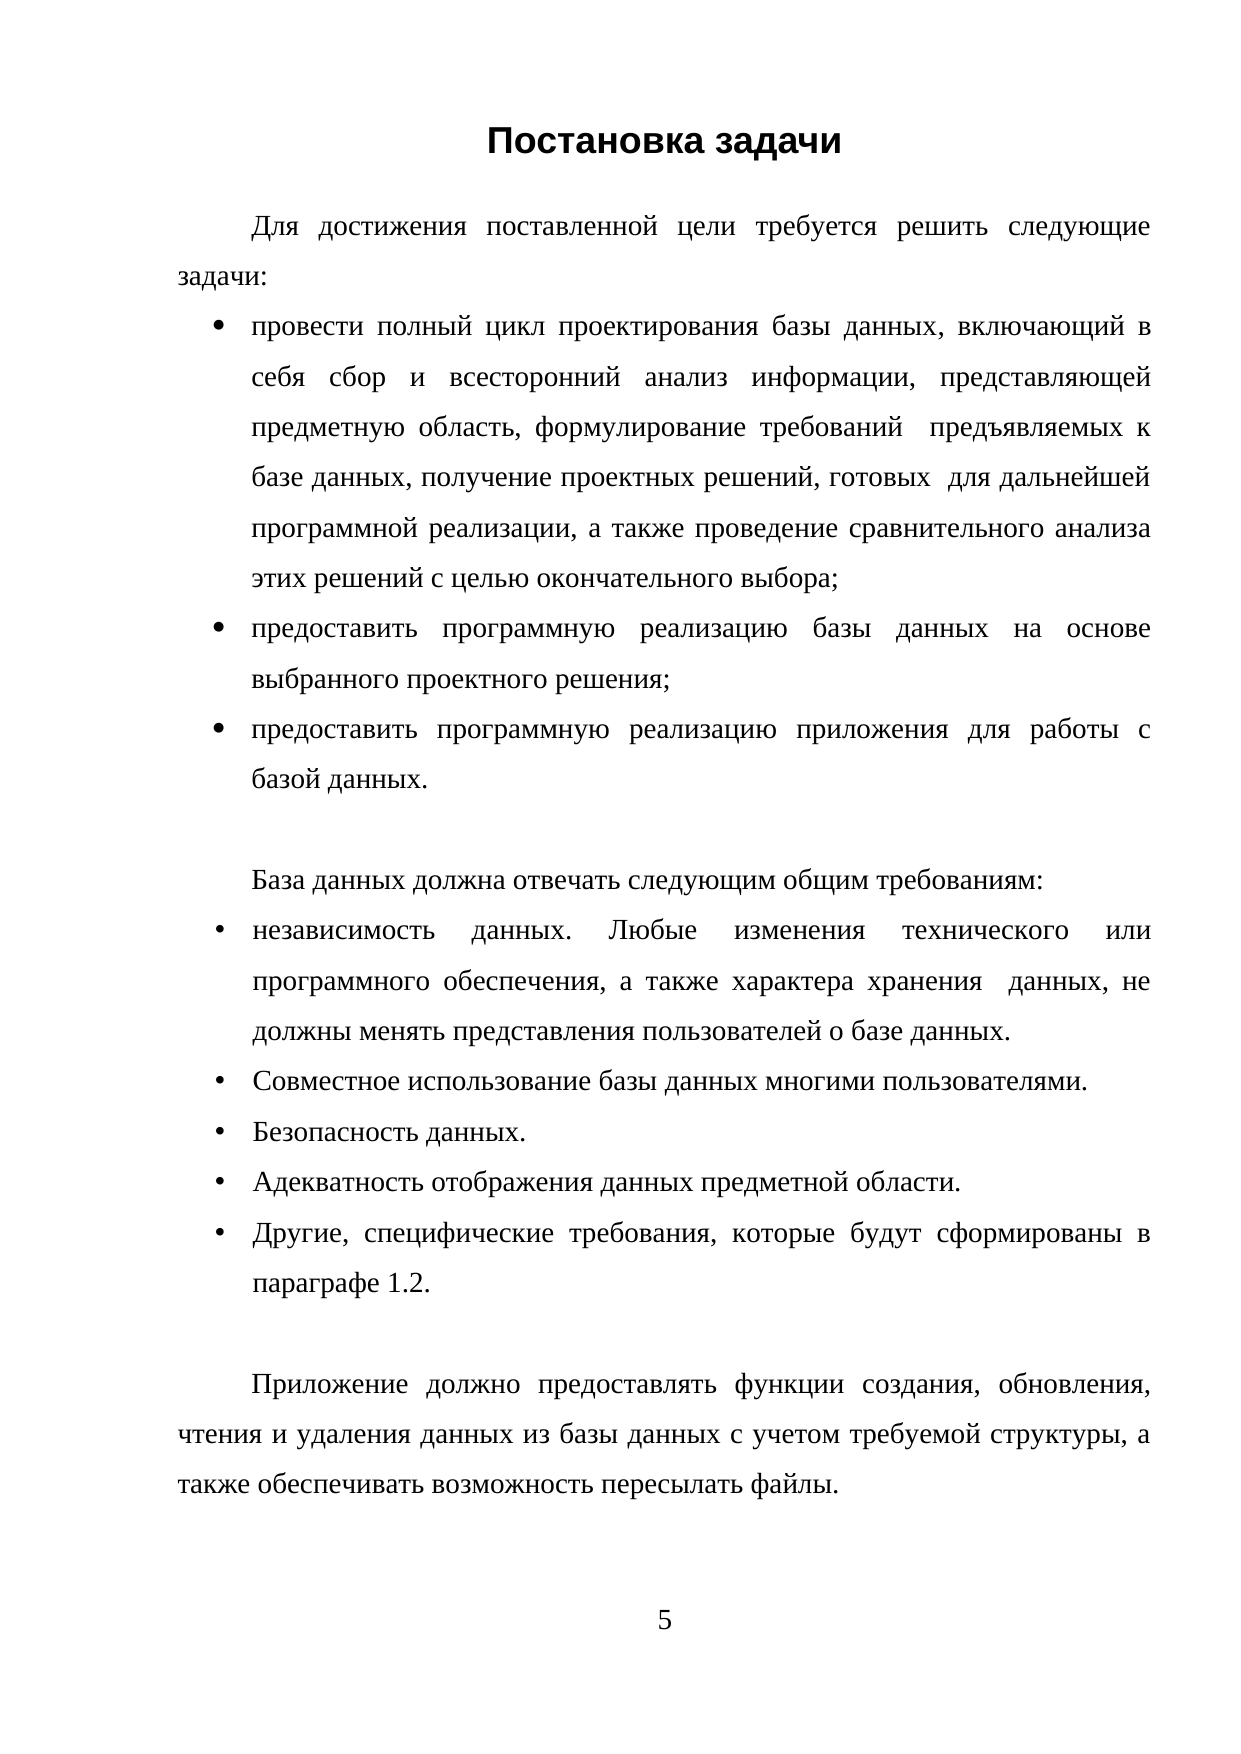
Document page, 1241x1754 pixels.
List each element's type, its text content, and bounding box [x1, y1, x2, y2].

list предоставить программную реализацию базы данных на основе выбранного проектного решения; [213, 610, 1152, 694]
list Безопасность данных. [215, 1114, 1152, 1148]
text Приложение должно предоставлять функции создания, обновления, чтения и удаления данных из базы данных с учетом требуемой структуры, а также обеспечивать возможность пересылать файлы. [177, 1366, 1152, 1500]
text База данных должна отвечать следующим общим требованиям: [177, 862, 1152, 896]
subtitle Постановка задачи [177, 118, 1152, 161]
list Другие, специфические требования, которые будут сформированы в параграфе 1.2. [215, 1215, 1152, 1299]
list провести полный цикл проектирования базы данных, включающий в себя сбор и всесторонний анализ информации, представляющей предметную область, формулирование требований предъявляемых к базе данных, получение проектных решений, готовых для дальнейшей программной реализации, а также проведение сравнительного анализа этих решений с целью окончательного выбора; [213, 308, 1152, 594]
list независимость данных. Любые изменения технического или программного обеспечения, а также характера хранения данных, не должны менять представления пользователей о базе данных. [215, 912, 1152, 1047]
list Совместное использование базы данных многими пользователями. [215, 1063, 1152, 1097]
text Для достижения поставленной цели требуется решить следующие задачи: [177, 208, 1152, 292]
list предоставить программную реализацию приложения для работы с базой данных. [213, 711, 1152, 795]
list Адекватность отображения данных предметной области. [215, 1164, 1152, 1198]
